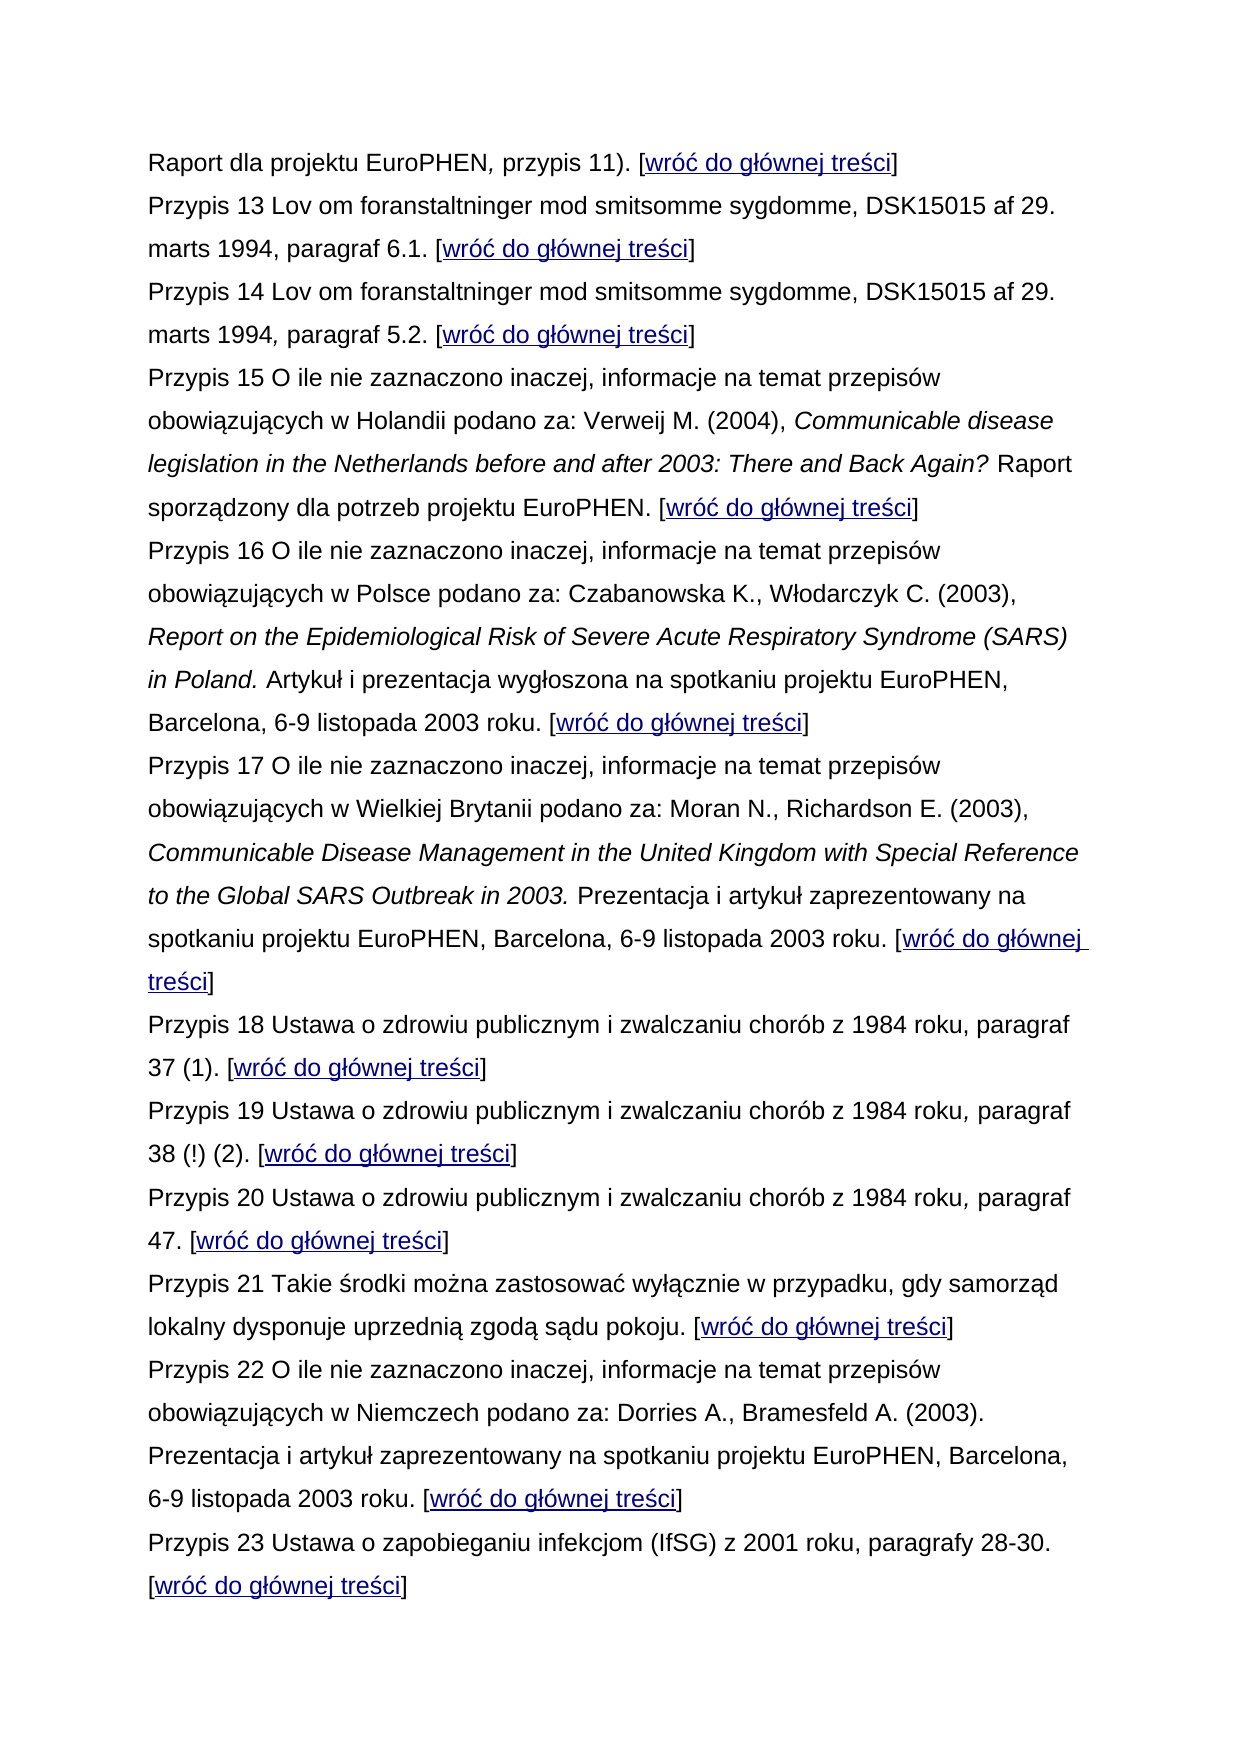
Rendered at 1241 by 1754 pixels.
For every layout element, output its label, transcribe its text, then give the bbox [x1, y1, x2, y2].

text Przypis 17 O ile nie zaznaczono inaczej, informacje na temat przepisów obowiązujących w Wielkiej Brytanii podano za: Moran N., Richardson E. (2003), Communicable Disease Management in the United Kingdom with Special Reference to the Global SARS Outbreak in 2003. Prezentacja i artykuł zaprezentowany na spotkaniu projektu EuroPHEN, Barcelona, 6-9 listopada 2003 roku. [wróć do głównej treści] [148, 751, 1093, 996]
text Przypis 19 Ustawa o zdrowiu publicznym i zwalczaniu chorób z 1984 roku, paragraf 38 (!) (2). [wróć do głównej treści] [148, 1096, 1093, 1168]
text Przypis 14 Lov om foranstaltninger mod smitsomme sygdomme, DSK15015 af 29. marts 1994, paragraf 5.2. [wróć do głównej treści] [148, 277, 1093, 349]
text Przypis 20 Ustawa o zdrowiu publicznym i zwalczaniu chorób z 1984 roku, paragraf 47. [wróć do głównej treści] [148, 1183, 1093, 1254]
text Przypis 18 Ustawa o zdrowiu publicznym i zwalczaniu chorób z 1984 roku, paragraf 37 (1). [wróć do głównej treści] [148, 1010, 1093, 1082]
text Przypis 21 Takie środki można zastosować wyłącznie w przypadku, gdy samorząd lokalny dysponuje uprzednią zgodą sądu pokoju. [wróć do głównej treści] [148, 1269, 1093, 1341]
text Przypis 16 O ile nie zaznaczono inaczej, informacje na temat przepisów obowiązujących w Polsce podano za: Czabanowska K., Włodarczyk C. (2003), Report on the Epidemiological Risk of Severe Acute Respiratory Syndrome (SARS) in Poland. Artykuł i prezentacja wygłoszona na spotkaniu projektu EuroPHEN, Barcelona, 6-9 listopada 2003 roku. [wróć do głównej treści] [148, 536, 1093, 737]
text Przypis 22 O ile nie zaznaczono inaczej, informacje na temat przepisów obowiązujących w Niemczech podano za: Dorries A., Bramesfeld A. (2003). Prezentacja i artykuł zaprezentowany na spotkaniu projektu EuroPHEN, Barcelona, 6-9 listopada 2003 roku. [wróć do głównej treści] [148, 1355, 1093, 1513]
text Przypis 15 O ile nie zaznaczono inaczej, informacje na temat przepisów obowiązujących w Holandii podano za: Verweij M. (2004), Communicable disease legislation in the Netherlands before and after 2003: There and Back Again? Raport sporządzony dla potrzeb projektu EuroPHEN. [wróć do głównej treści] [148, 363, 1093, 521]
text Raport dla projektu EuroPHEN, przypis 11). [wróć do głównej treści] [148, 148, 1093, 176]
text Przypis 13 Lov om foranstaltninger mod smitsomme sygdomme, DSK15015 af 29. marts 1994, paragraf 6.1. [wróć do głównej treści] [148, 191, 1093, 263]
text Przypis 23 Ustawa o zapobieganiu infekcjom (IfSG) z 2001 roku, paragrafy 28-30. [wróć do głównej treści] [148, 1528, 1093, 1599]
